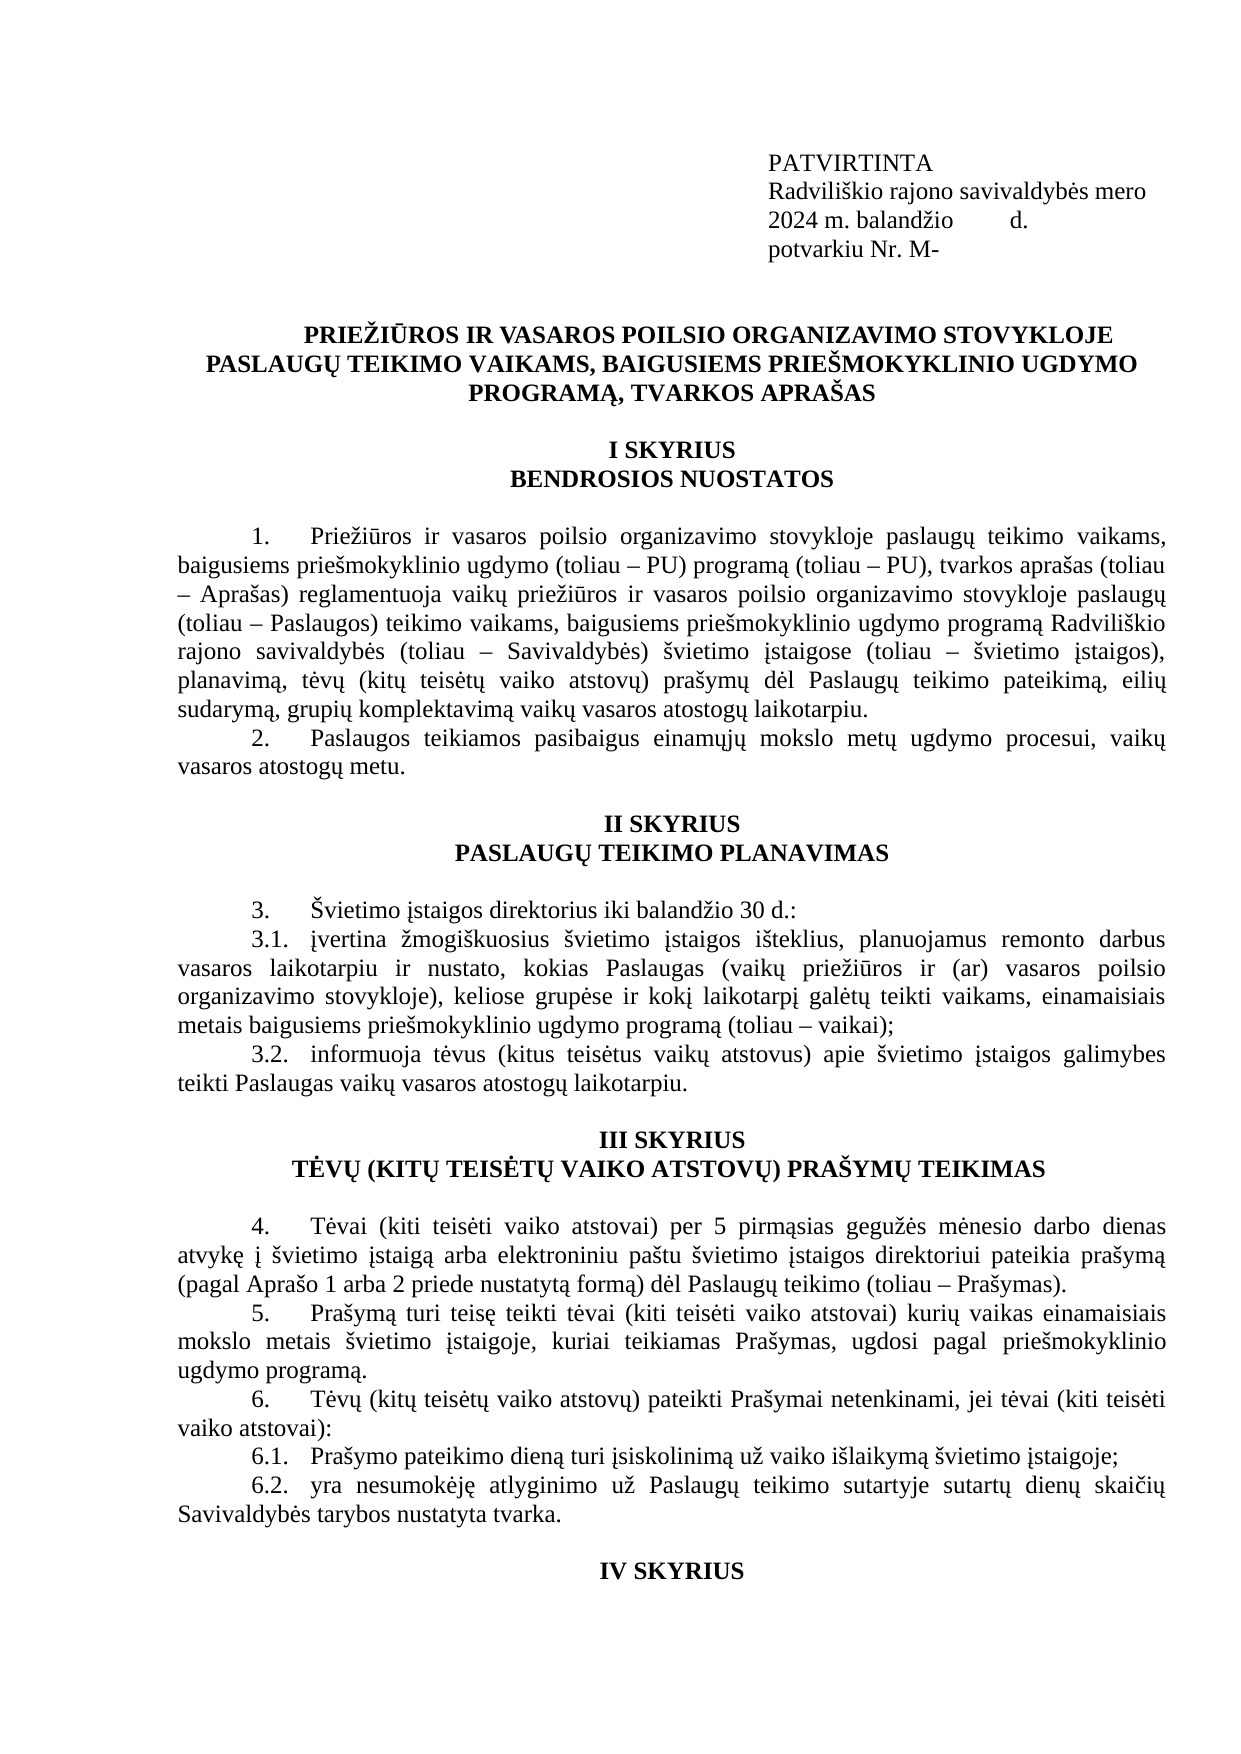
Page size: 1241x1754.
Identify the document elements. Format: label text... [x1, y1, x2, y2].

list yra nesumokėję atlyginimo už Paslaugų teikimo sutartyje sutartų dienų skaičių Savivaldybės tarybos nustatyta tvarka. [177, 1470, 1167, 1528]
list Tėvų (kitų teisėtų vaiko atstovų) pateikti Prašymai netenkinami, jei tėvai (kiti teisėti vaiko atstovai): [177, 1384, 1167, 1441]
list PASLAUGŲ TEIKIMO PLANAVIMAS [177, 838, 1167, 866]
text BENDROSIOS NUOSTATOS [177, 464, 1167, 493]
list Priežiūros ir vasaros poilsio organizavimo stovykloje paslaugų teikimo vaikams, baigusiems priešmokyklinio ugdymo (toliau – PU) programą (toliau – PU), tvarkos aprašas (toliau – Aprašas) reglamentuoja vaikų priežiūros ir vasaros poilsio organizavimo stovykloje paslaugų (toliau – Paslaugos) teikimo vaikams, baigusiems priešmokyklinio ugdymo programą Radviliškio rajono savivaldybės (toliau – Savivaldybės) švietimo įstaigose (toliau – švietimo įstaigos), planavimą, tėvų (kitų teisėtų vaiko atstovų) prašymų dėl Paslaugų teikimo pateikimą, eilių sudarymą, grupių komplektavimą vaikų vasaros atostogų laikotarpiu. [177, 521, 1167, 723]
list Tėvai (kiti teisėti vaiko atstovai) per 5 pirmąsias gegužės mėnesio darbo dienas atvykę į švietimo įstaigą arba elektroniniu paštu švietimo įstaigos direktoriui pateikia prašymą (pagal Aprašo 1 arba 2 priede nustatytą formą) dėl Paslaugų teikimo (toliau – Prašymas). [177, 1211, 1167, 1298]
text TĖVŲ (KITŲ TEISĖTŲ VAIKO ATSTOVŲ) PRAŠYMŲ TEIKIMAS [177, 1154, 1167, 1183]
list Prašymą turi teisę teikti tėvai (kiti teisėti vaiko atstovai) kurių vaikas einamaisiais mokslo metais švietimo įstaigoje, kuriai teikiamas Prašymas, ugdosi pagal priešmokyklinio ugdymo programą. [177, 1298, 1167, 1384]
list Prašymo pateikimo dieną turi įsiskolinimą už vaiko išlaikymą švietimo įstaigoje; [177, 1441, 1167, 1470]
list II SKYRIUS [177, 809, 1167, 838]
text 2024 m. balandžio d. [177, 205, 1167, 234]
text III SKYRIUS [177, 1125, 1167, 1154]
text priežiūros IR VASAROS POILSIO ORGANIZAVIMO STOVYKLOJE PASLAUGŲ TEIKIMO vaikAMS, baigusiEMS priešmokyklinio ugdymo programą, TVARKOS APRAŠAS [177, 320, 1167, 406]
text Radviliškio rajono savivaldybės mero [177, 176, 1167, 205]
list Švietimo įstaigos direktorius iki balandžio 30 d.: [177, 895, 1167, 924]
text IV SKYRIUS [177, 1556, 1167, 1585]
text I SKYRIUS [177, 435, 1167, 464]
list įvertina žmogiškuosius švietimo įstaigos išteklius, planuojamus remonto darbus vasaros laikotarpiu ir nustato, kokias Paslaugas (vaikų priežiūros ir (ar) vasaros poilsio organizavimo stovykloje), keliose grupėse ir kokį laikotarpį galėtų teikti vaikams, einamaisiais metais baigusiems priešmokyklinio ugdymo programą (toliau – vaikai); [177, 924, 1167, 1039]
list Paslaugos teikiamos pasibaigus einamųjų mokslo metų ugdymo procesui, vaikų vasaros atostogų metu. [177, 723, 1167, 780]
text potvarkiu Nr. M- [177, 234, 1167, 263]
text PATVIRTINTA [177, 148, 1167, 176]
list informuoja tėvus (kitus teisėtus vaikų atstovus) apie švietimo įstaigos galimybes teikti Paslaugas vaikų vasaros atostogų laikotarpiu. [177, 1039, 1167, 1096]
